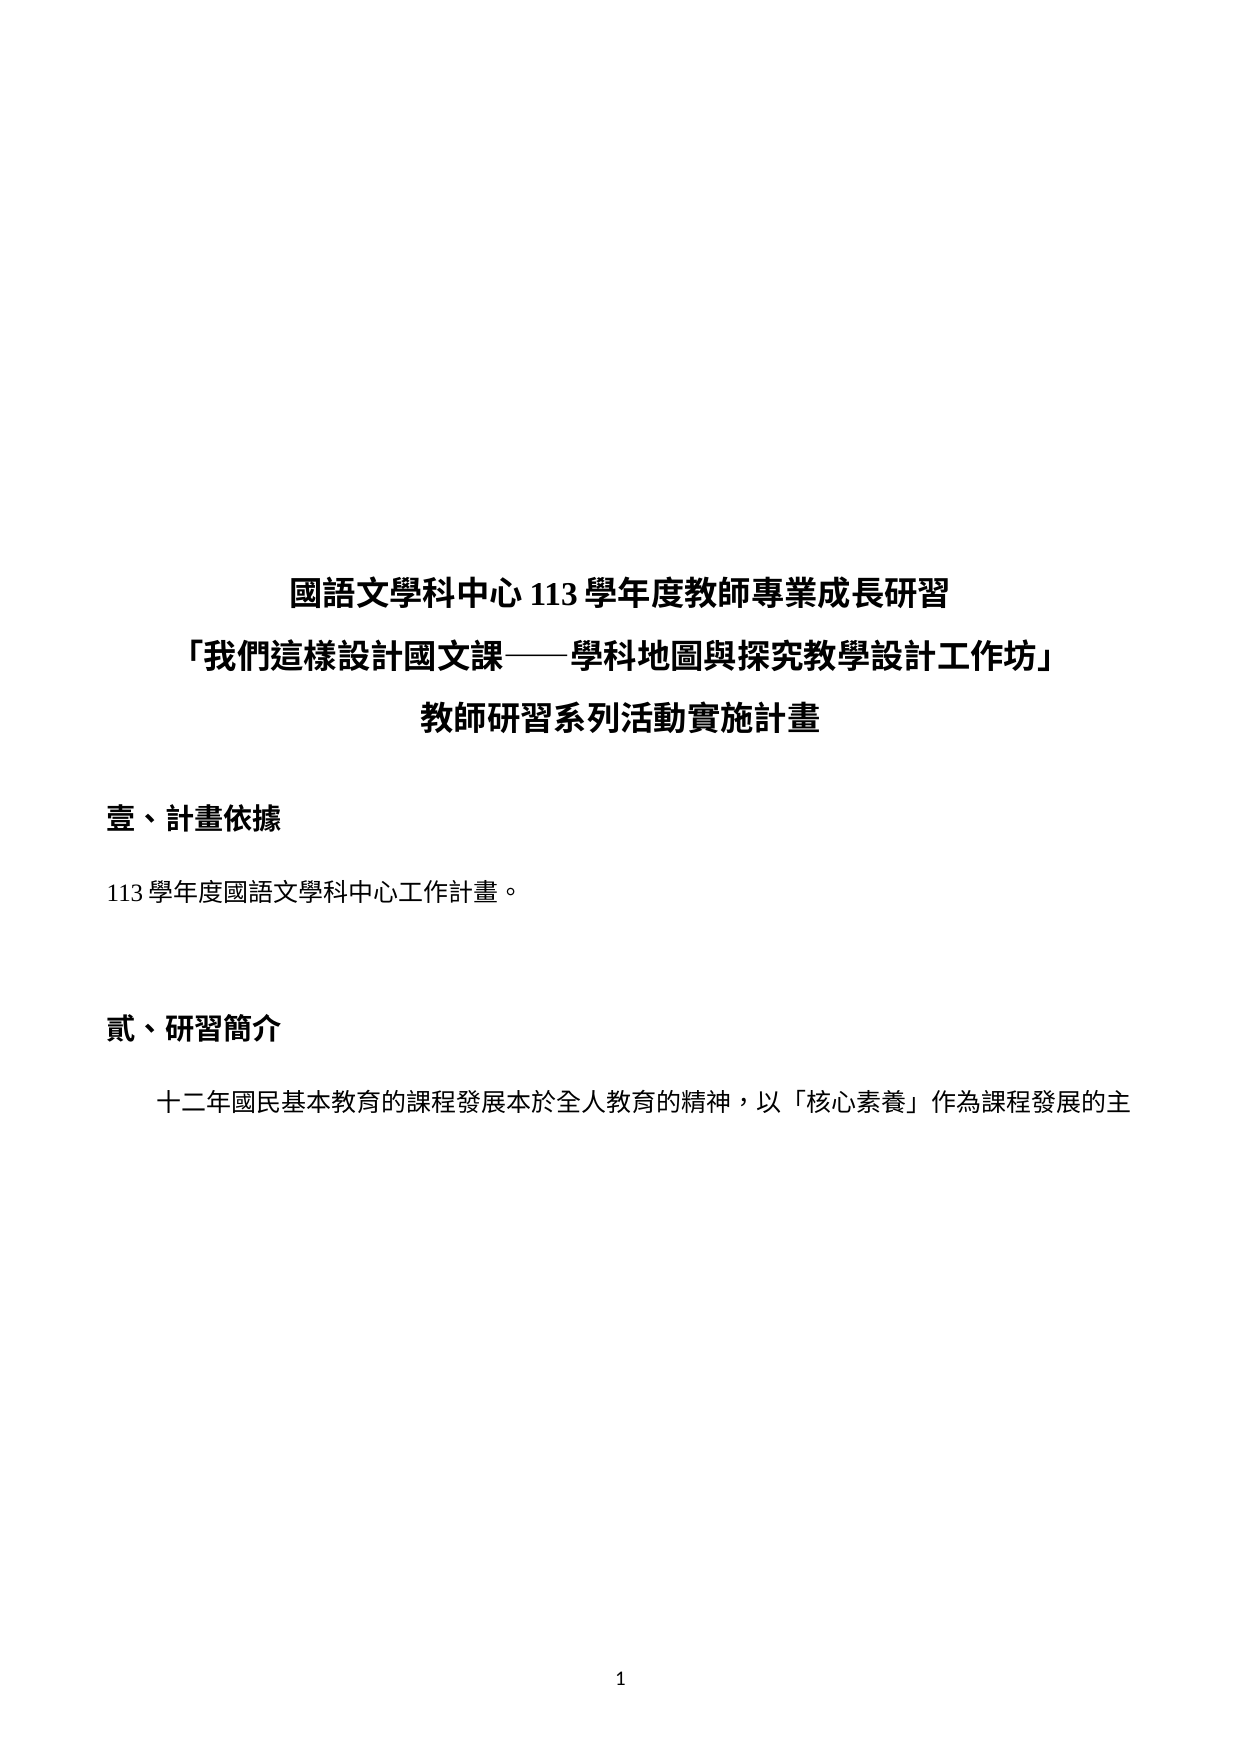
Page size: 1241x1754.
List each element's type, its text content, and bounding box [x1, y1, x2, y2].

text 十二年國民基本教育的課程發展本於全人教育的精神，以「核心素養」作為課程發展的主 [106, 1058, 1134, 1121]
text 「我們這樣設計國文課——學科地圖與探究教學設計工作坊」 教師研習系列活動實施計畫 [106, 612, 1134, 737]
text 貳、研習簡介 [106, 985, 1134, 1047]
text 113學年度國語文學科中心工作計畫。 [106, 848, 1134, 911]
text 國語文學科中心113學年度教師專業成長研習 [106, 550, 1134, 612]
text 壹、計畫依據 [106, 775, 1134, 837]
